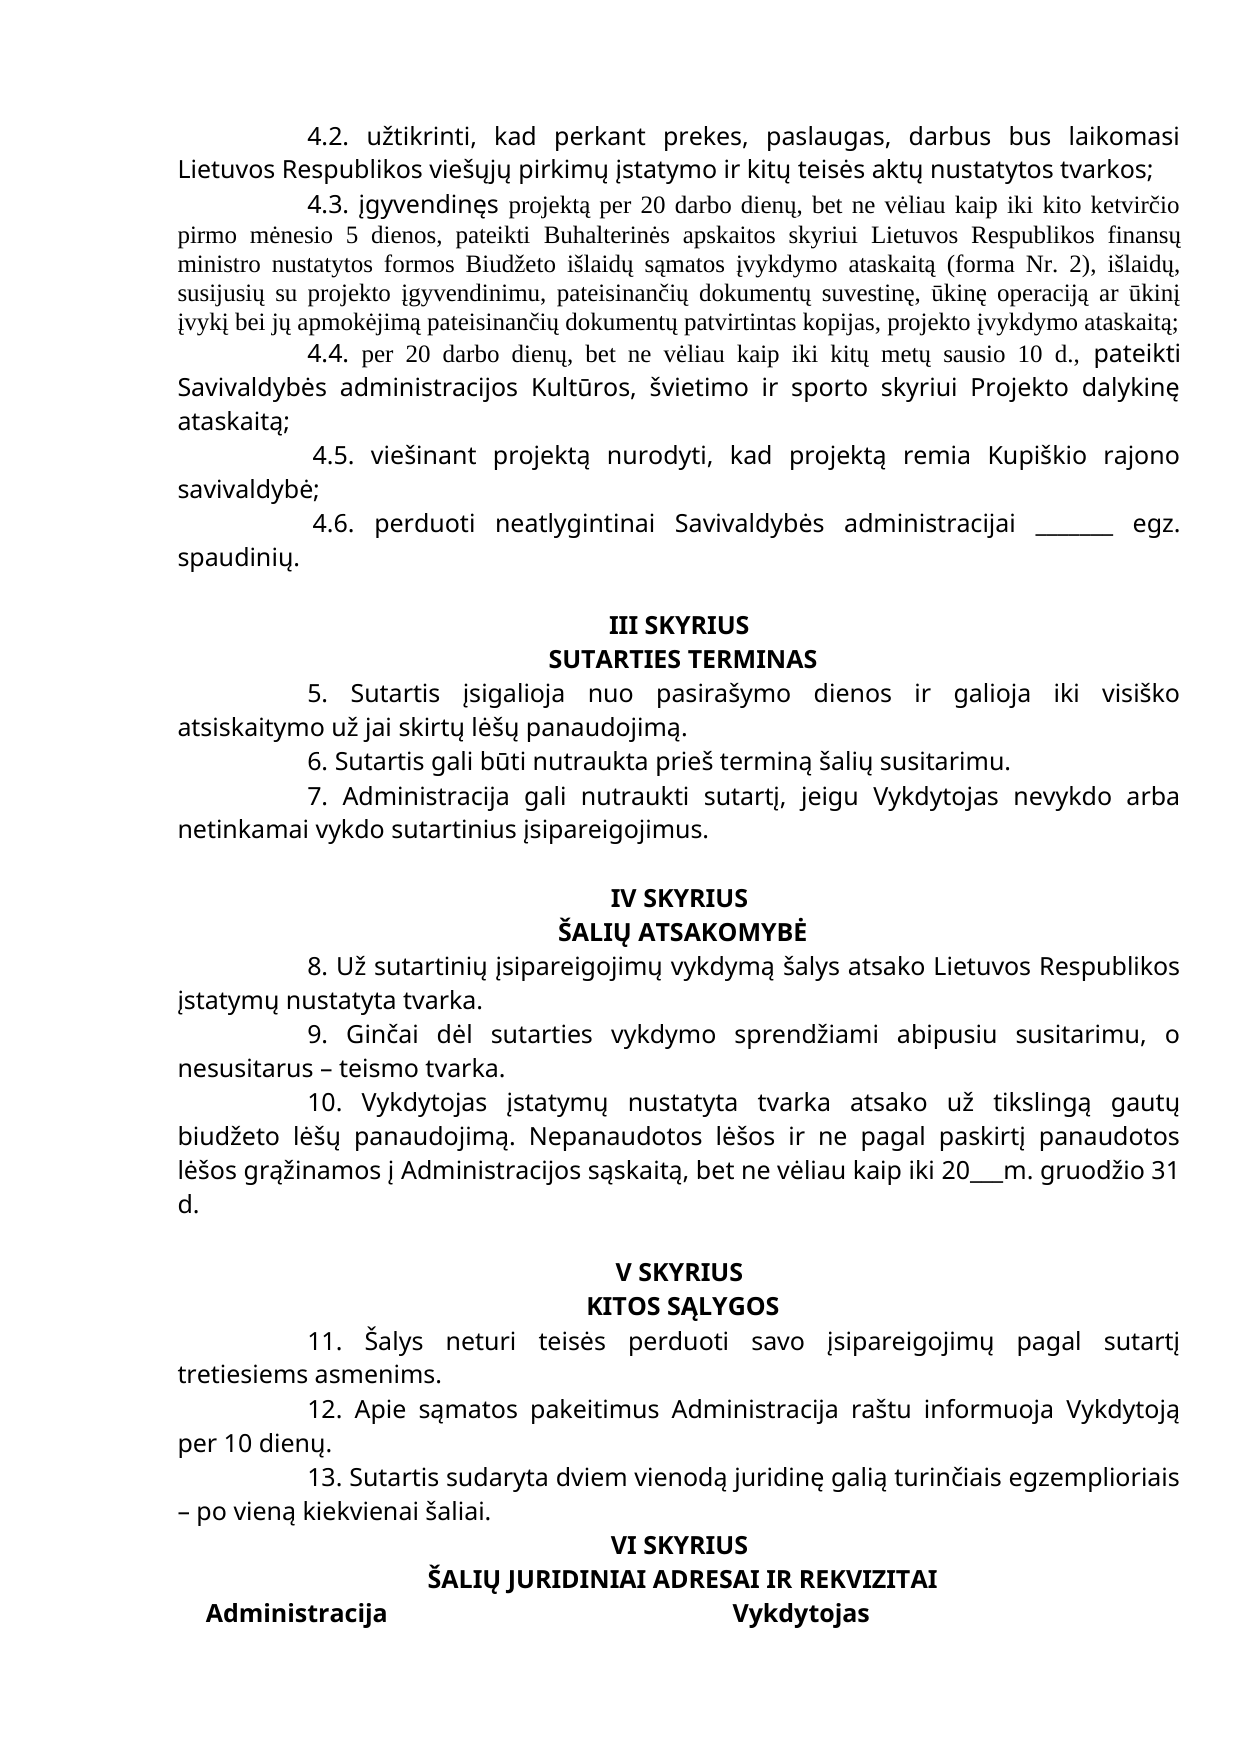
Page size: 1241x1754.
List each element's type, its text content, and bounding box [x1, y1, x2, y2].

text III SKYRIUS [177, 608, 1181, 642]
table_header [682, 1596, 721, 1630]
text 9. Ginčai dėl sutarties vykdymo sprendžiami abipusiu susitarimu, o nesusitarus – teismo tvarka. [177, 1017, 1181, 1085]
text 13. Sutartis sudaryta dviem vienodą juridinę galią turinčiais egzemplioriais – po vieną kiekvienai šaliai. [177, 1459, 1181, 1527]
text SUTARTIES TERMINAS [177, 642, 1181, 676]
text 6. Sutartis gali būti nutraukta prieš terminą šalių susitarimu. [177, 744, 1181, 778]
text ŠALIŲ JURIDINIAI ADRESAI IR REKVIZITAI [177, 1562, 1181, 1596]
text 10. Vykdytojas įstatymų nustatyta tvarka atsako už tikslingą gautų biudžeto lėšų panaudojimą. Nepanaudotos lėšos ir ne pagal paskirtį panaudotos lėšos grąžinamos į Administracijos sąskaitą, bet ne vėliau kaip iki 20___m. gruodžio 31 d. [177, 1085, 1181, 1221]
text 4.6. perduoti neatlygintinai Savivaldybės administracijai _______ egz. spaudinių. [177, 506, 1181, 574]
text 7. Administracija gali nutraukti sutartį, jeigu Vykdytojas nevykdo arba netinkamai vykdo sutartinius įsipareigojimus. [177, 778, 1181, 846]
text ŠALIŲ ATSAKOMYBĖ [177, 914, 1181, 948]
text VI SKYRIUS [177, 1527, 1181, 1562]
text 4.4. per 20 darbo dienų, bet ne vėliau kaip iki kitų metų sausio 10 d., pateikti Savivaldybės administracijos Kultūros, švietimo ir sporto skyriui Projekto dalykinę ataskaitą; [177, 335, 1181, 437]
text 4.3. įgyvendinęs projektą per 20 darbo dienų, bet ne vėliau kaip iki kito ketvirčio pirmo mėnesio 5 dienos, pateikti Buhalterinės apskaitos skyriui Lietuvos Respublikos finansų ministro nustatytos formos Biudžeto išlaidų sąmatos įvykdymo ataskaitą (forma Nr. 2), išlaidų, susijusių su projekto įgyvendinimu, pateisinančių dokumentų suvestinę, ūkinę operaciją ar ūkinį įvykį bei jų apmokėjimą pateisinančių dokumentų patvirtintas kopijas, projekto įvykdymo ataskaitą; [177, 186, 1181, 335]
text 12. Apie sąmatos pakeitimus Administracija raštu informuoja Vykdytoją per 10 dienų. [177, 1391, 1181, 1459]
text IV SKYRIUS [177, 880, 1181, 914]
text 5. Sutartis įsigalioja nuo pasirašymo dienos ir galioja iki visiško atsiskaitymo už jai skirtų lėšų panaudojimą. [177, 676, 1181, 744]
text 4.2. užtikrinti, kad perkant prekes, paslaugas, darbus bus laikomasi Lietuvos Respublikos viešųjų pirkimų įstatymo ir kitų teisės aktų nustatytos tvarkos; [177, 118, 1181, 186]
text 8. Už sutartinių įsipareigojimų vykdymą šalys atsako Lietuvos Respublikos įstatymų nustatyta tvarka. [177, 948, 1181, 1017]
table_header Administracija [194, 1596, 682, 1630]
text KITOS SĄLYGOS [177, 1289, 1181, 1323]
table_header Vykdytojas [721, 1596, 1194, 1630]
text 4.5. viešinant projektą nurodyti, kad projektą remia Kupiškio rajono savivaldybė; [177, 437, 1181, 506]
text V SKYRIUS [177, 1255, 1181, 1289]
text 11. Šalys neturi teisės perduoti savo įsipareigojimų pagal sutartį tretiesiems asmenims. [177, 1323, 1181, 1391]
